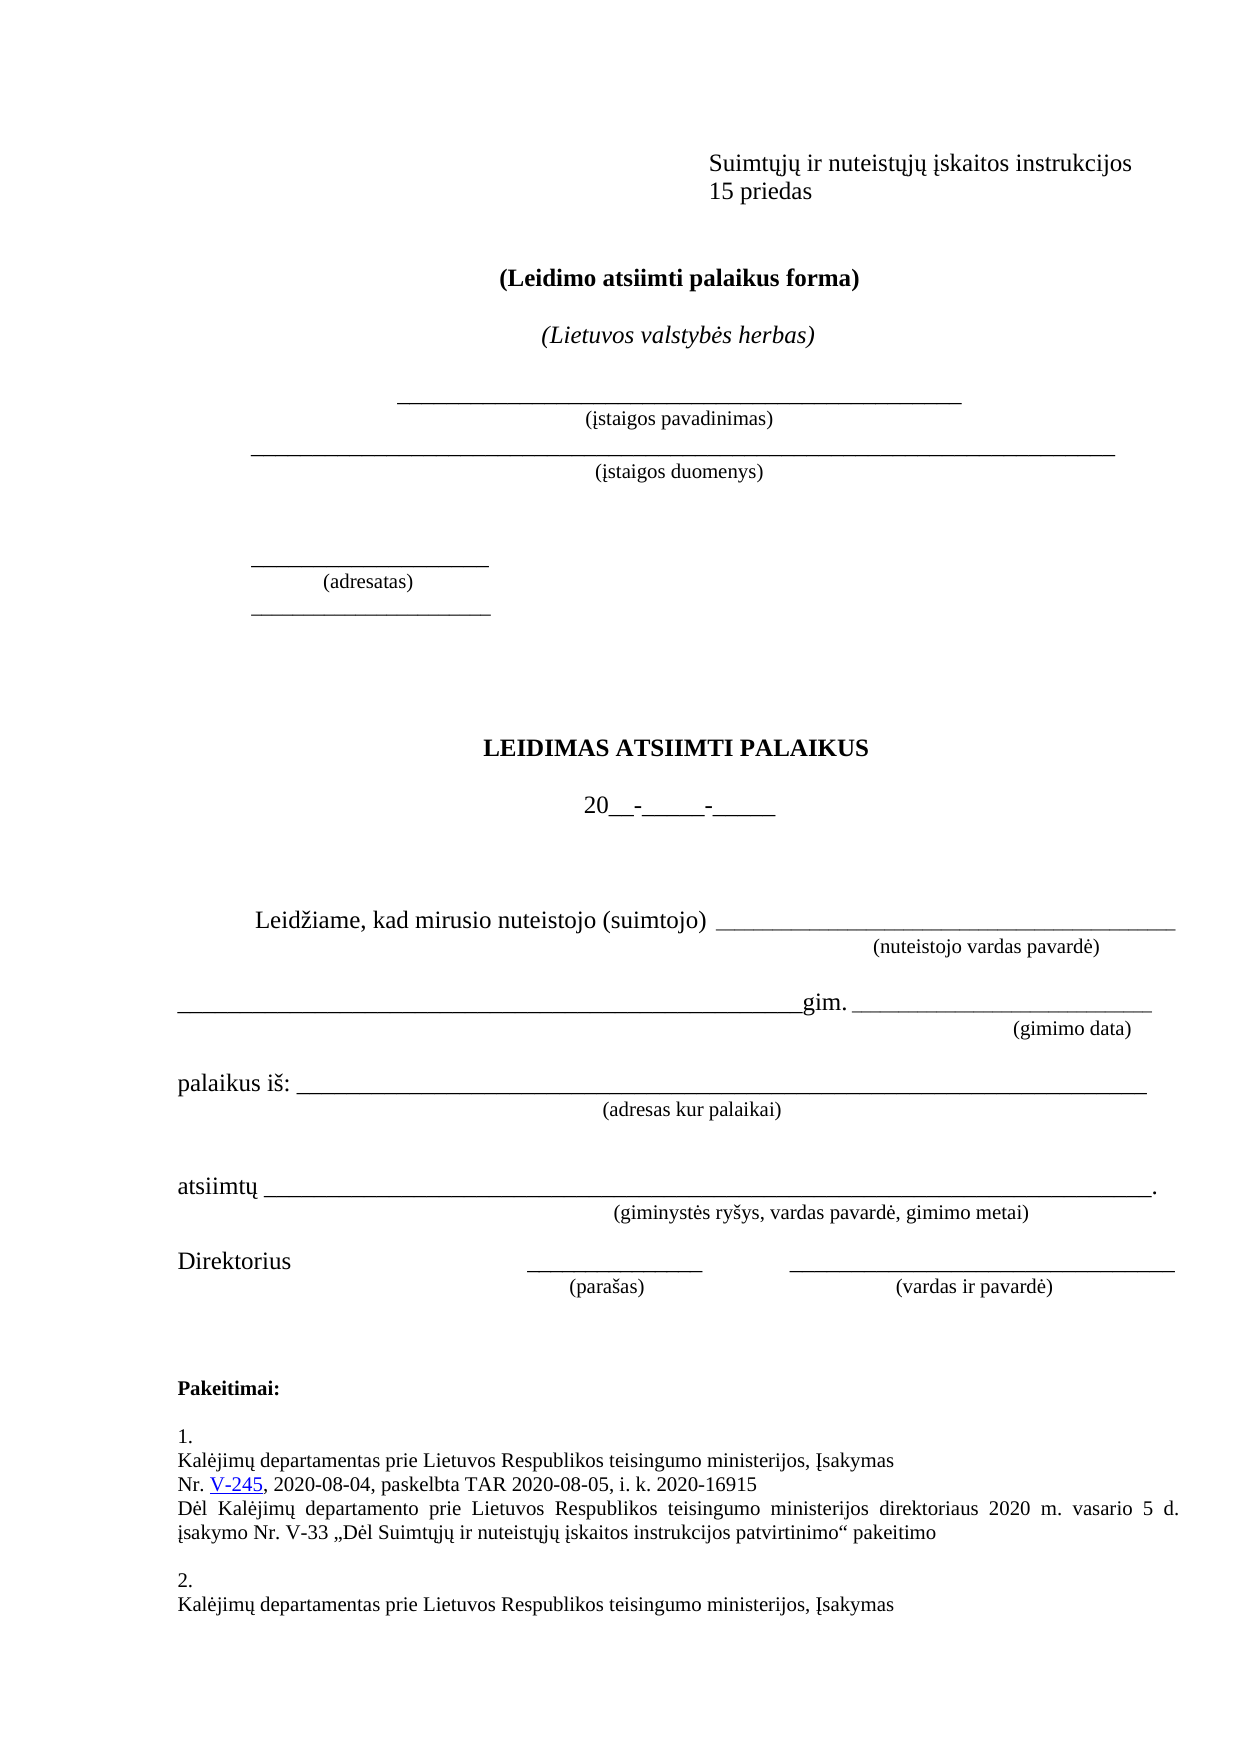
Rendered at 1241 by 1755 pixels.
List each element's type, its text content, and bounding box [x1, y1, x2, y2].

text _______________________ [177, 593, 1181, 618]
text 15 priedas [177, 176, 1181, 205]
text (Leidimo atsiimti palaikus forma) [177, 263, 1181, 291]
text Kalėjimų departamentas prie Lietuvos Respublikos teisingumo ministerijos, Įsakymas [177, 1448, 1181, 1472]
text 20__-_____-_____ [177, 790, 1181, 819]
text 2. [177, 1568, 1181, 1592]
text Dėl Kalėjimų departamento prie Lietuvos Respublikos teisingumo ministerijos direktoriaus 2020 m. vasario 5 d. įsakymo Nr. V-33 „Dėl Suimtųjų ir nuteistųjų įskaitos instrukcijos patvirtinimo“ pakeitimo [177, 1496, 1181, 1544]
text (įstaigos pavadinimas) [177, 406, 1181, 430]
text Kalėjimų departamentas prie Lietuvos Respublikos teisingumo ministerijos, Įsakymas [177, 1592, 1181, 1616]
text Nr. V-245, 2020-08-04, paskelbta TAR 2020-08-05, i. k. 2020-16915 [177, 1472, 1181, 1496]
text Leidžiame, kad mirusio nuteistojo (suimtojo) _________________________________________________ [177, 905, 1181, 934]
text Suimtųjų ir nuteistųjų įskaitos instrukcijos [177, 148, 1181, 176]
text (gimimo data) [177, 1015, 1181, 1039]
text ___________________ [177, 541, 1181, 569]
text LEIDIMAS ATSIIMTI PALAIKUS [177, 733, 1181, 761]
text (nuteistojo vardas pavardė) [177, 934, 1181, 958]
text (Lietuvos valstybės herbas) [177, 320, 1181, 349]
text __________________________________________________gim. ________________________________ [177, 987, 1181, 1015]
text 1. [177, 1423, 1181, 1448]
text (adresatas) [177, 569, 1181, 593]
text Direktorius [177, 1246, 1181, 1274]
text Pakeitimai: [177, 1375, 1181, 1399]
text (adresas kur palaikai) [177, 1097, 1181, 1121]
text atsiimtų _______________________________________________________________________. [177, 1171, 1181, 1200]
text (parašas) (vardas ir pavardė) [177, 1274, 1181, 1298]
text palaikus iš: ____________________________________________________________________ [177, 1068, 1181, 1097]
text (įstaigos duomenys) [177, 459, 1181, 483]
text (giminystės ryšys, vardas pavardė, gimimo metai) [177, 1200, 1181, 1224]
